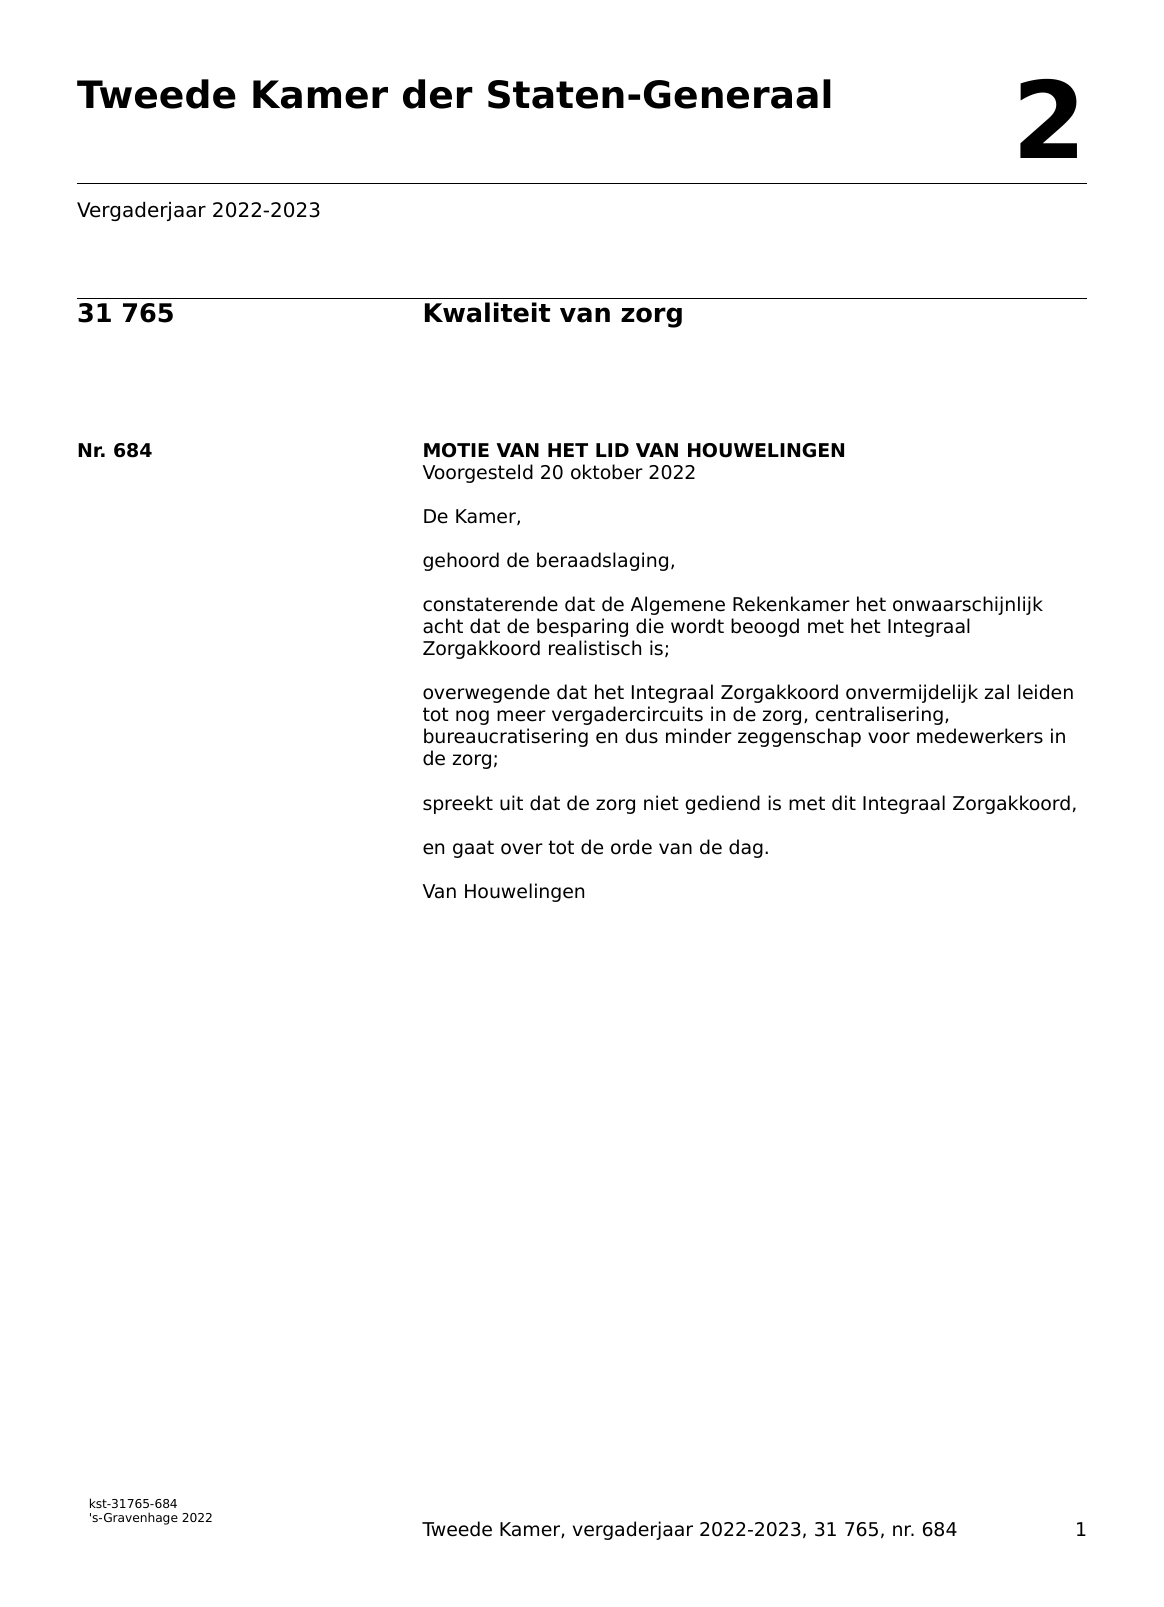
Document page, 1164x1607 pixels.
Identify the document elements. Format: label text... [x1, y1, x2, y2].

text Voorgesteld 20 oktober 2022 [422, 462, 1087, 484]
text gehoord de beraadslaging, [422, 550, 1087, 572]
text spreekt uit dat de zorg niet gediend is met dit Integraal Zorgakkoord, [422, 792, 1087, 814]
text 's-Gravenhage 2022 [88, 1511, 323, 1525]
text Van Houwelingen [422, 881, 1087, 903]
text overwegende dat het Integraal Zorgakkoord onvermijdelijk zal leiden tot nog meer vergadercircuits in de zorg, centralisering, bureaucratisering en dus minder zeggenschap voor medewerkers in de zorg; [422, 682, 1087, 770]
text constaterende dat de Algemene Rekenkamer het onwaarschijnlijk acht dat de besparing die wordt beoogd met het Integraal Zorgakkoord realistisch is; [422, 594, 1087, 660]
table_header 2 [886, 59, 1087, 183]
text kst-31765-684 [88, 1497, 323, 1511]
text en gaat over tot de orde van de dag. [422, 837, 1087, 858]
subtitle 31 765 Kwaliteit van zorg [77, 299, 1087, 329]
table_header Tweede Kamer der Staten-Generaal [77, 59, 886, 183]
text De Kamer, [422, 506, 1087, 528]
table_cell Vergaderjaar 2022-2023 [77, 184, 1087, 298]
subtitle Nr. 684 MOTIE VAN HET LID VAN HOUWELINGEN [77, 440, 1087, 462]
